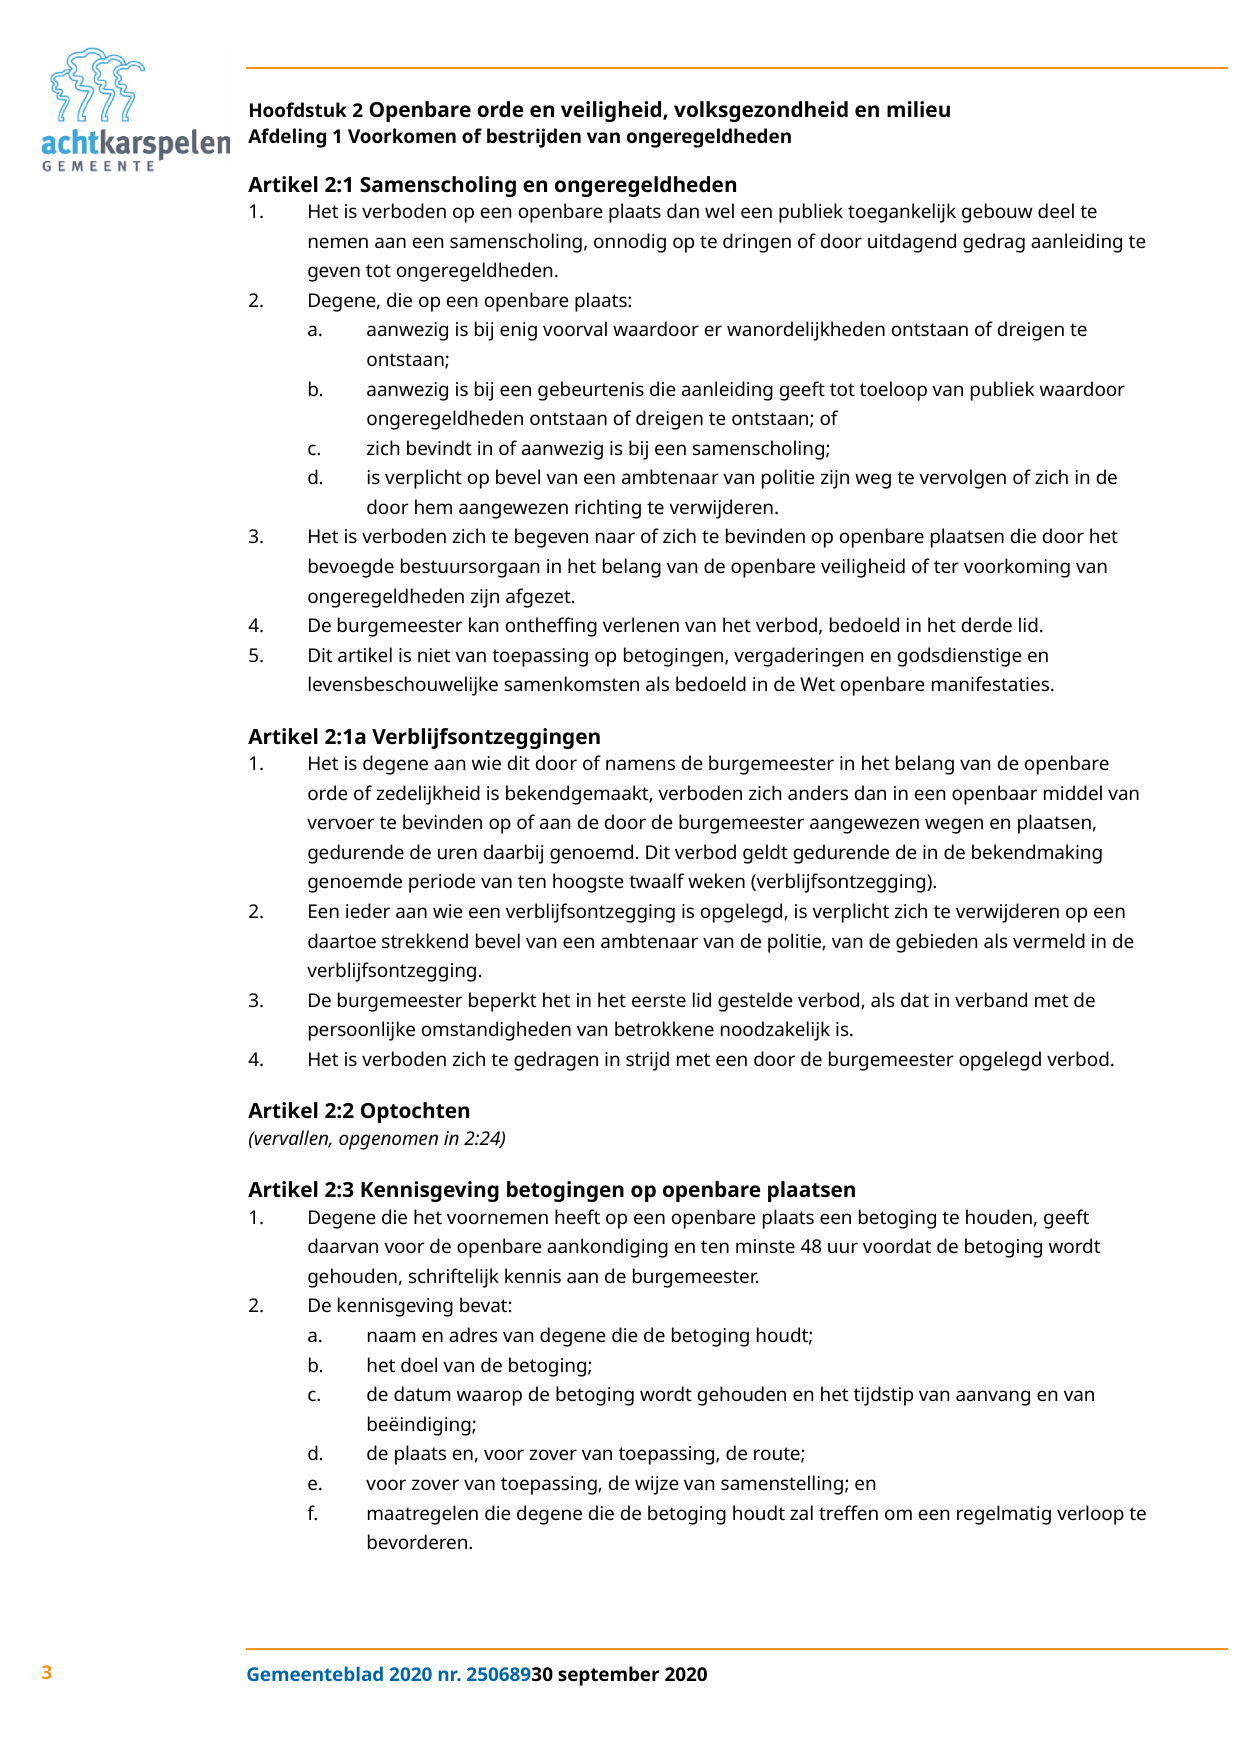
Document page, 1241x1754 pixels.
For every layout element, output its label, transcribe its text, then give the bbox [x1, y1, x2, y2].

list Dit artikel is niet van toepassing op betogingen, vergaderingen en godsdienstige en levensbeschouwelijke samenkomsten als bedoeld in de Wet openbare manifestaties. [248, 642, 1152, 697]
list Degene, die op een openbare plaats: [248, 287, 1152, 313]
list Het is degene aan wie dit door of namens de burgemeester in het belang van de openbare orde of zedelijkheid is bekendgemaakt, verboden zich anders dan in een openbaar middel van vervoer te bevinden op of aan de door de burgemeester aangewezen wegen en plaatsen, gedurende de uren daarbij genoemd. Dit verbod geldt gedurende de in de bekendmaking genoemde periode van ten hoogste twaalf weken (verblijfsontzegging). [248, 750, 1152, 894]
text Artikel 2:1a Verblijfsontzeggingen [248, 722, 1152, 750]
text (vervallen, opgenomen in 2:24) [248, 1125, 1152, 1151]
list De burgemeester kan ontheffing verlenen van het verbod, bedoeld in het derde lid. [248, 612, 1152, 638]
list maatregelen die degene die de betoging houdt zal treffen om een regelmatig verloop te bevorderen. [307, 1500, 1152, 1555]
list naam en adres van degene die de betoging houdt; [307, 1322, 1152, 1348]
list Het is verboden op een openbare plaats dan wel een publiek toegankelijk gebouw deel te nemen aan een samenscholing, onnodig op te dringen of door uitdagend gedrag aanleiding te geven tot ongeregeldheden. [248, 198, 1152, 283]
list is verplicht op bevel van een ambtenaar van politie zijn weg te vervolgen of zich in de door hem aangewezen richting te verwijderen. [307, 464, 1152, 520]
text Afdeling 1 Voorkomen of bestrijden van ongeregeldheden [248, 123, 1152, 149]
list Degene die het voornemen heeft op een openbare plaats een betoging te houden, geeft daarvan voor de openbare aankondiging en ten minste 48 uur voordat de betoging wordt gehouden, schriftelijk kennis aan de burgemeester. [248, 1204, 1152, 1289]
list aanwezig is bij een gebeurtenis die aanleiding geeft tot toeloop van publiek waardoor ongeregeldheden ontstaan of dreigen te ontstaan; of [307, 376, 1152, 431]
list de plaats en, voor zover van toepassing, de route; [307, 1441, 1152, 1466]
text Artikel 2:1 Samenscholing en ongeregeldheden [248, 170, 1152, 198]
list De burgemeester beperkt het in het eerste lid gestelde verbod, als dat in verband met de persoonlijke omstandigheden van betrokkene noodzakelijk is. [248, 987, 1152, 1042]
list aanwezig is bij enig voorval waardoor er wanordelijkheden ontstaan of dreigen te ontstaan; [307, 317, 1152, 372]
list De kennisgeving bevat: [248, 1293, 1152, 1318]
list voor zover van toepassing, de wijze van samenstelling; en [307, 1470, 1152, 1496]
list zich bevindt in of aanwezig is bij een samenscholing; [307, 435, 1152, 461]
list het doel van de betoging; [307, 1352, 1152, 1378]
text Artikel 2:3 Kennisgeving betogingen op openbare plaatsen [248, 1176, 1152, 1204]
list Het is verboden zich te begeven naar of zich te bevinden op openbare plaatsen die door het bevoegde bestuursorgaan in het belang van de openbare veiligheid of ter voorkoming van ongeregeldheden zijn afgezet. [248, 524, 1152, 608]
list Het is verboden zich te gedragen in strijd met een door de burgemeester opgelegd verbod. [248, 1046, 1152, 1072]
list Een ieder aan wie een verblijfsontzegging is opgelegd, is verplicht zich te verwijderen op een daartoe strekkend bevel van een ambtenaar van de politie, van de gebieden als vermeld in de verblijfsontzegging. [248, 898, 1152, 983]
text Hoofdstuk 2 Openbare orde en veiligheid, volksgezondheid en milieu [248, 95, 1152, 123]
text Artikel 2:2 Optochten [248, 1097, 1152, 1125]
list de datum waarop de betoging wordt gehouden en het tijdstip van aanvang en van beëindiging; [307, 1381, 1152, 1437]
picture [41, 47, 231, 172]
